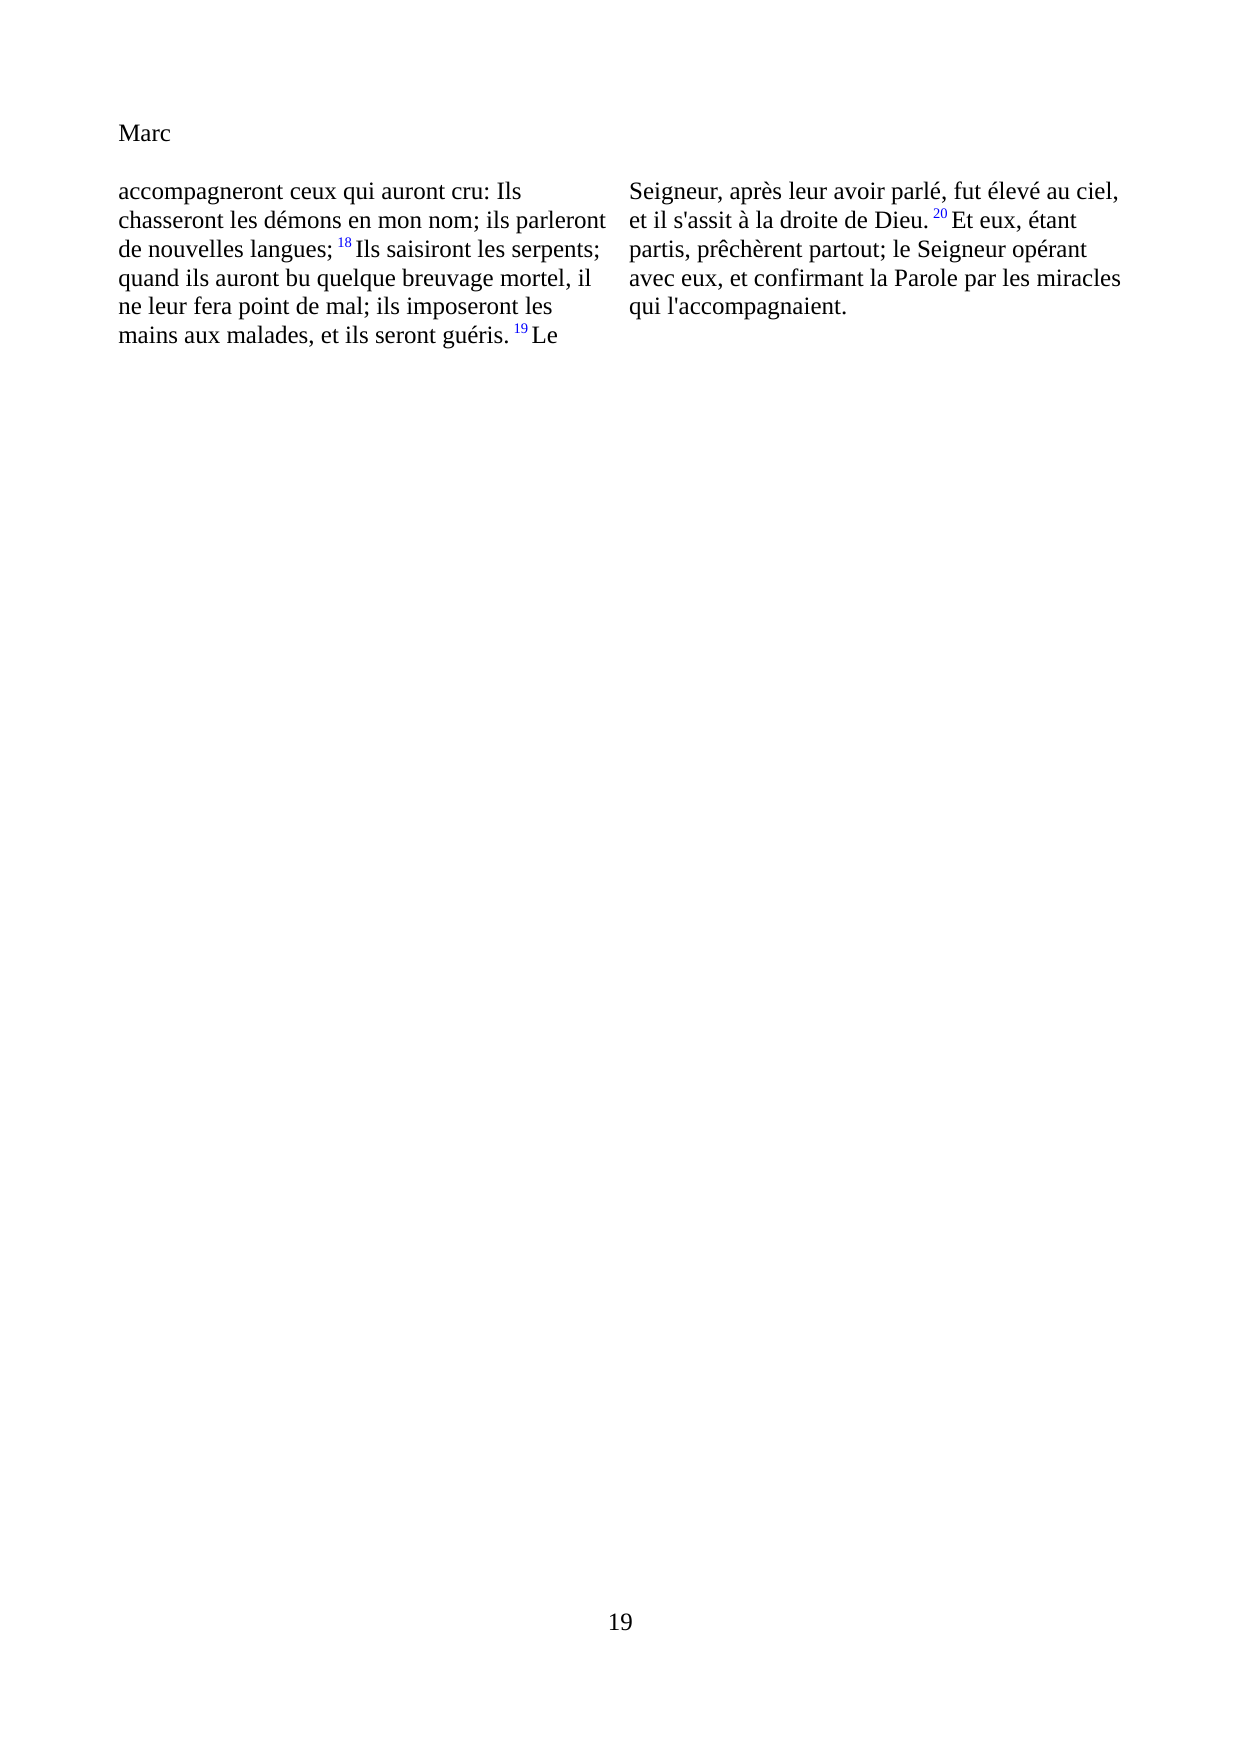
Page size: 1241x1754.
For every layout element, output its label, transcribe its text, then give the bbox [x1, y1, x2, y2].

text Seigneur, après leur avoir parlé, fut élevé au ciel, et il s'assit à la droite de Dieu. 20 Et eux, étant partis, prêchèrent partout; le Seigneur opérant avec eux, et confirmant la Parole par les miracles qui l'accompagnaient. [629, 176, 1122, 320]
text accompagneront ceux qui auront cru: Ils chasseront les démons en mon nom; ils parleront de nouvelles langues; 18 Ils saisiront les serpents; quand ils auront bu quelque breuvage mortel, il ne leur fera point de mal; ils imposeront les mains aux malades, et ils seront guéris. 19 Le [118, 176, 611, 349]
